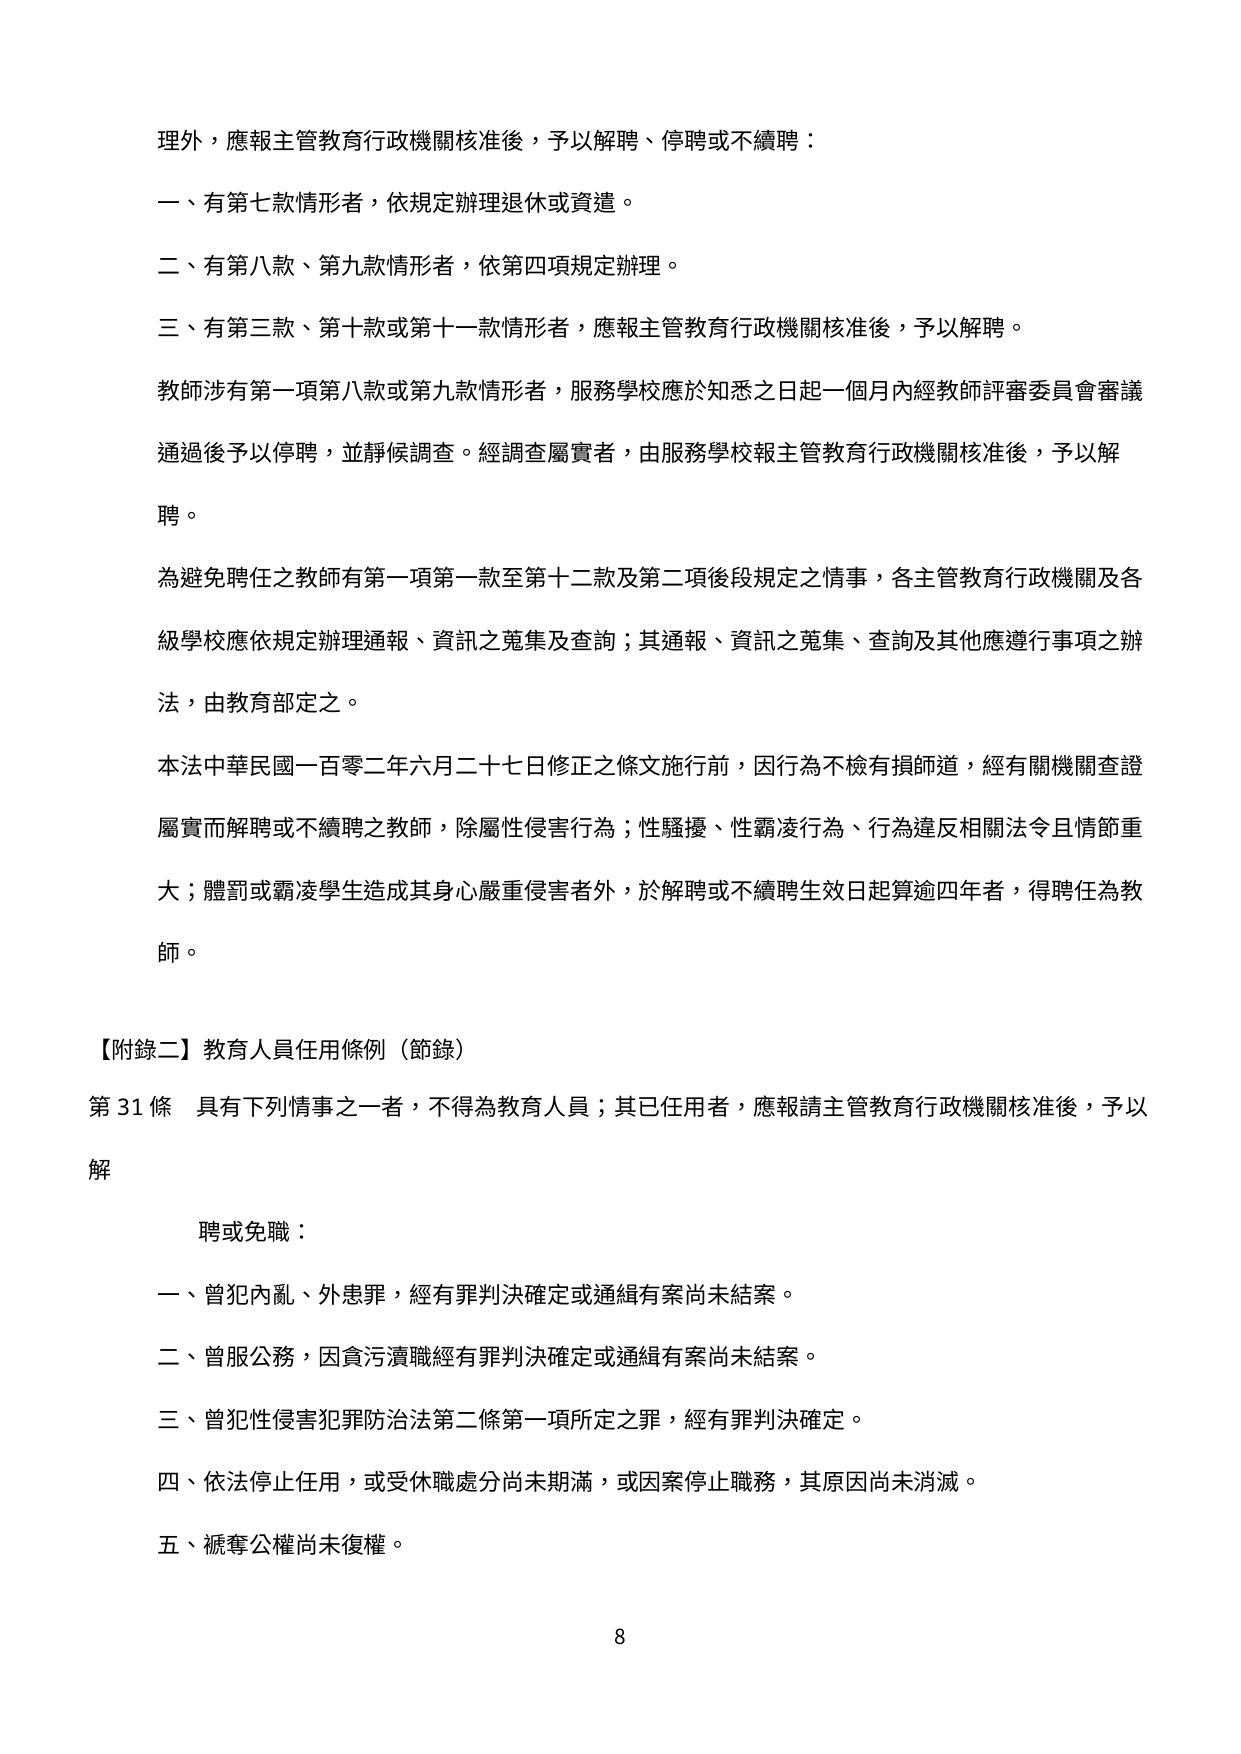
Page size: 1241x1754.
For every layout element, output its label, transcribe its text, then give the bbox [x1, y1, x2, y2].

text 為避免聘任之教師有第一項第一款至第十二款及第二項後段規定之情事，各主管教育行政機關及各 [89, 535, 1152, 598]
text 法，由教育部定之。 [89, 660, 1152, 723]
text 聘或免職： [89, 1189, 1152, 1252]
text 聘。 [89, 473, 1152, 535]
text 第31條 具有下列情事之一者，不得為教育人員；其已任用者，應報請主管教育行政機關核准後，予以解 [89, 1064, 1152, 1189]
text 二、曾服公務，因貪污瀆職經有罪判決確定或通緝有案尚未結案。 [89, 1314, 1152, 1377]
text 師。 [89, 910, 1152, 973]
text 大；體罰或霸凌學生造成其身心嚴重侵害者外，於解聘或不續聘生效日起算逾四年者，得聘任為教 [89, 848, 1152, 910]
text 教師涉有第一項第八款或第九款情形者，服務學校應於知悉之日起一個月內經教師評審委員會審議 [89, 348, 1152, 410]
text 三、有第三款、第十款或第十一款情形者，應報主管教育行政機關核准後，予以解聘。 [89, 285, 1152, 348]
text 【附錄二】教育人員任用條例（節錄） [89, 1035, 1152, 1064]
text 理外，應報主管教育行政機關核准後，予以解聘、停聘或不續聘： [89, 98, 1152, 160]
text 本法中華民國一百零二年六月二十七日修正之條文施行前，因行為不檢有損師道，經有關機關查證 [89, 723, 1152, 785]
text 四、依法停止任用，或受休職處分尚未期滿，或因案停止職務，其原因尚未消滅。 [89, 1439, 1152, 1502]
text 通過後予以停聘，並靜候調查。經調查屬實者，由服務學校報主管教育行政機關核准後，予以解 [89, 410, 1152, 473]
text 三、曾犯性侵害犯罪防治法第二條第一項所定之罪，經有罪判決確定。 [89, 1377, 1152, 1439]
text 五、褫奪公權尚未復權。 [89, 1502, 1152, 1564]
text 一、曾犯內亂、外患罪，經有罪判決確定或通緝有案尚未結案。 [89, 1252, 1152, 1314]
text 二、有第八款、第九款情形者，依第四項規定辦理。 [89, 223, 1152, 285]
text 級學校應依規定辦理通報、資訊之蒐集及查詢；其通報、資訊之蒐集、查詢及其他應遵行事項之辦 [89, 598, 1152, 660]
text 屬實而解聘或不續聘之教師，除屬性侵害行為；性騷擾、性霸凌行為、行為違反相關法令且情節重 [89, 785, 1152, 848]
text 一、有第七款情形者，依規定辦理退休或資遣。 [89, 160, 1152, 223]
